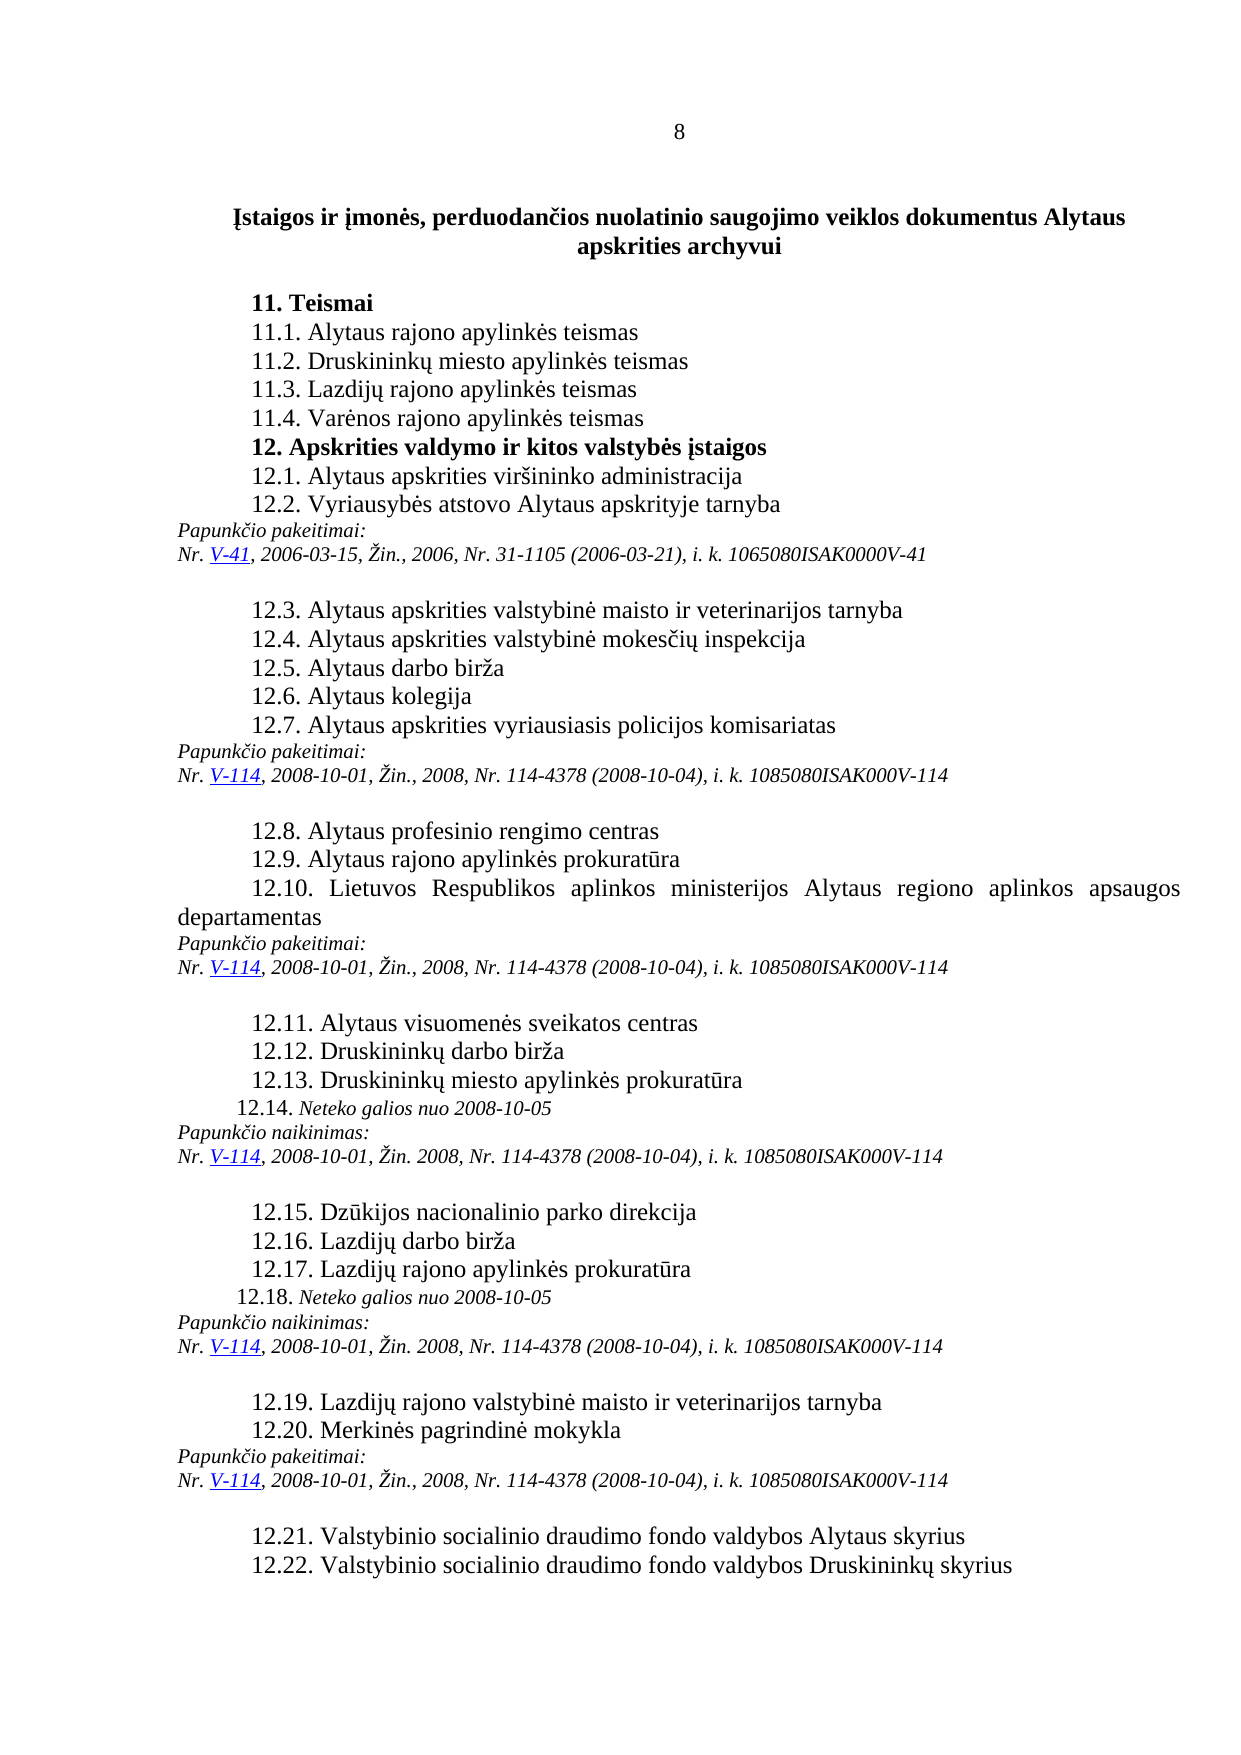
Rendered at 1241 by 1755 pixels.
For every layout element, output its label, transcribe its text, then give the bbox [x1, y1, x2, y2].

text 12.17. Lazdijų rajono apylinkės prokuratūra [177, 1254, 1181, 1283]
text Nr. V-114, 2008-10-01, Žin. 2008, Nr. 114-4378 (2008-10-04), i. k. 1085080ISAK000V-114 [177, 1144, 1181, 1168]
text 12.13. Druskininkų miesto apylinkės prokuratūra [177, 1065, 1181, 1094]
text 12.4. Alytaus apskrities valstybinė mokesčių inspekcija [177, 624, 1181, 653]
text 12.5. Alytaus darbo birža [177, 653, 1181, 681]
text Papunkčio pakeitimai: [177, 1444, 1181, 1468]
text 12.8. Alytaus profesinio rengimo centras [177, 816, 1181, 844]
text 12.7. Alytaus apskrities vyriausiasis policijos komisariatas [177, 710, 1181, 739]
text 12.1. Alytaus apskrities viršininko administracija [177, 461, 1181, 489]
text Papunkčio naikinimas: [177, 1310, 1181, 1334]
text Papunkčio pakeitimai: [177, 518, 1181, 542]
text 12.22. Valstybinio socialinio draudimo fondo valdybos Druskininkų skyrius [177, 1550, 1181, 1578]
text Nr. V-114, 2008-10-01, Žin. 2008, Nr. 114-4378 (2008-10-04), i. k. 1085080ISAK000V-114 [177, 1334, 1181, 1358]
text 11.1. Alytaus rajono apylinkės teismas [177, 317, 1181, 346]
text 12.2. Vyriausybės atstovo Alytaus apskrityje tarnyba [177, 489, 1181, 518]
text 11. Teismai [177, 288, 1181, 317]
text 12.21. Valstybinio socialinio draudimo fondo valdybos Alytaus skyrius [177, 1521, 1181, 1550]
text Nr. V-114, 2008-10-01, Žin., 2008, Nr. 114-4378 (2008-10-04), i. k. 1085080ISAK000V-114 [177, 763, 1181, 787]
text 12.18. Neteko galios nuo 2008-10-05 [177, 1283, 1181, 1310]
text 12.19. Lazdijų rajono valstybinė maisto ir veterinarijos tarnyba [177, 1387, 1181, 1415]
text 11.2. Druskininkų miesto apylinkės teismas [177, 346, 1181, 374]
text Įstaigos ir įmonės, perduodančios nuolatinio saugojimo veiklos dokumentus Alytaus apskrities archyvui [177, 202, 1181, 259]
text 12.15. Dzūkijos nacionalinio parko direkcija [177, 1197, 1181, 1226]
text 12.11. Alytaus visuomenės sveikatos centras [177, 1008, 1181, 1036]
text Nr. V-41, 2006-03-15, Žin., 2006, Nr. 31-1105 (2006-03-21), i. k. 1065080ISAK0000V-41 [177, 542, 1181, 566]
text Nr. V-114, 2008-10-01, Žin., 2008, Nr. 114-4378 (2008-10-04), i. k. 1085080ISAK000V-114 [177, 955, 1181, 979]
text 11.4. Varėnos rajono apylinkės teismas [177, 403, 1181, 432]
text 12.20. Merkinės pagrindinė mokykla [177, 1415, 1181, 1444]
text 12.9. Alytaus rajono apylinkės prokuratūra [177, 844, 1181, 873]
text 12.6. Alytaus kolegija [177, 681, 1181, 710]
text 12.10. Lietuvos Respublikos aplinkos ministerijos Alytaus regiono aplinkos apsaugos departamentas [177, 873, 1181, 931]
text 12. Apskrities valdymo ir kitos valstybės įstaigos [177, 432, 1181, 461]
text Nr. V-114, 2008-10-01, Žin., 2008, Nr. 114-4378 (2008-10-04), i. k. 1085080ISAK000V-114 [177, 1468, 1181, 1492]
text Papunkčio naikinimas: [177, 1120, 1181, 1144]
text Papunkčio pakeitimai: [177, 931, 1181, 955]
text 12.3. Alytaus apskrities valstybinė maisto ir veterinarijos tarnyba [177, 595, 1181, 624]
text 12.12. Druskininkų darbo birža [177, 1036, 1181, 1065]
text Papunkčio pakeitimai: [177, 739, 1181, 763]
text 11.3. Lazdijų rajono apylinkės teismas [177, 374, 1181, 403]
text 12.14. Neteko galios nuo 2008-10-05 [177, 1094, 1181, 1120]
text 12.16. Lazdijų darbo birža [177, 1226, 1181, 1254]
